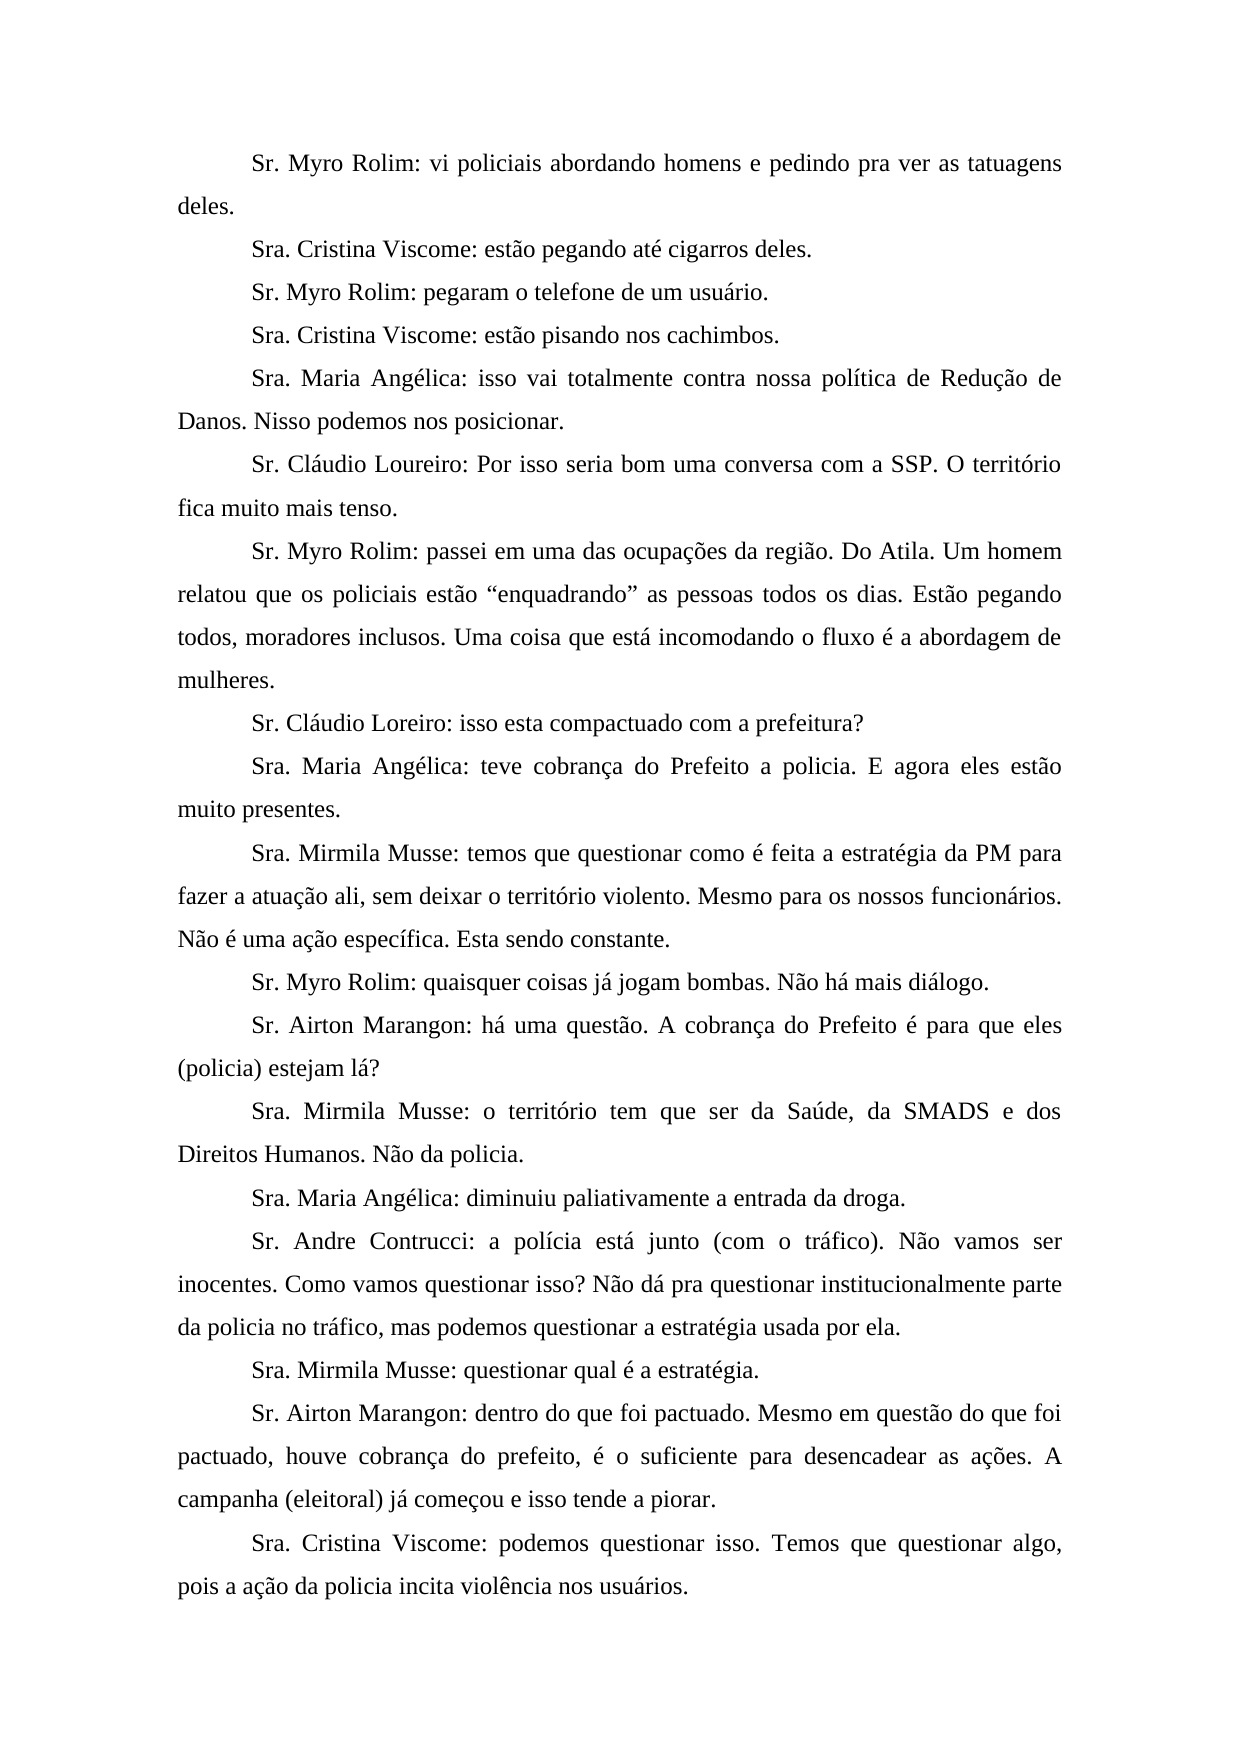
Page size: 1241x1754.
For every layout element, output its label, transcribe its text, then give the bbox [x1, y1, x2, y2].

text Sr. Myro Rolim: vi policiais abordando homens e pedindo pra ver as tatuagens deles. [177, 148, 1063, 219]
text Sra. Mirmila Musse: temos que questionar como é feita a estratégia da PM para fazer a atuação ali, sem deixar o território violento. Mesmo para os nossos funcionários. Não é uma ação específica. Esta sendo constante. [177, 838, 1063, 953]
text Sra. Cristina Viscome: estão pegando até cigarros deles. [177, 234, 1063, 263]
text Sr. Cláudio Loreiro: isso esta compactuado com a prefeitura? [177, 708, 1063, 737]
text Sr. Myro Rolim: pegaram o telefone de um usuário. [177, 277, 1063, 306]
text Sra. Mirmila Musse: o território tem que ser da Saúde, da SMADS e dos Direitos Humanos. Não da policia. [177, 1096, 1063, 1168]
text Sr. Cláudio Loureiro: Por isso seria bom uma conversa com a SSP. O território fica muito mais tenso. [177, 449, 1063, 521]
text Sr. Andre Contrucci: a polícia está junto (com o tráfico). Não vamos ser inocentes. Como vamos questionar isso? Não dá pra questionar institucionalmente parte da policia no tráfico, mas podemos questionar a estratégia usada por ela. [177, 1226, 1063, 1341]
text Sra. Mirmila Musse: questionar qual é a estratégia. [177, 1355, 1063, 1384]
text Sr. Airton Marangon: dentro do que foi pactuado. Mesmo em questão do que foi pactuado, houve cobrança do prefeito, é o suficiente para desencadear as ações. A campanha (eleitoral) já começou e isso tende a piorar. [177, 1398, 1063, 1513]
text Sra. Maria Angélica: isso vai totalmente contra nossa política de Redução de Danos. Nisso podemos nos posicionar. [177, 363, 1063, 435]
text Sr. Myro Rolim: quaisquer coisas já jogam bombas. Não há mais diálogo. [177, 967, 1063, 996]
text Sra. Cristina Viscome: estão pisando nos cachimbos. [177, 320, 1063, 349]
text Sr. Airton Marangon: há uma questão. A cobrança do Prefeito é para que eles (policia) estejam lá? [177, 1010, 1063, 1082]
text Sra. Maria Angélica: teve cobrança do Prefeito a policia. E agora eles estão muito presentes. [177, 751, 1063, 823]
text Sra. Cristina Viscome: podemos questionar isso. Temos que questionar algo, pois a ação da policia incita violência nos usuários. [177, 1528, 1063, 1599]
text Sr. Myro Rolim: passei em uma das ocupações da região. Do Atila. Um homem relatou que os policiais estão “enquadrando” as pessoas todos os dias. Estão pegando todos, moradores inclusos. Uma coisa que está incomodando o fluxo é a abordagem de mulheres. [177, 536, 1063, 694]
text Sra. Maria Angélica: diminuiu paliativamente a entrada da droga. [177, 1183, 1063, 1211]
